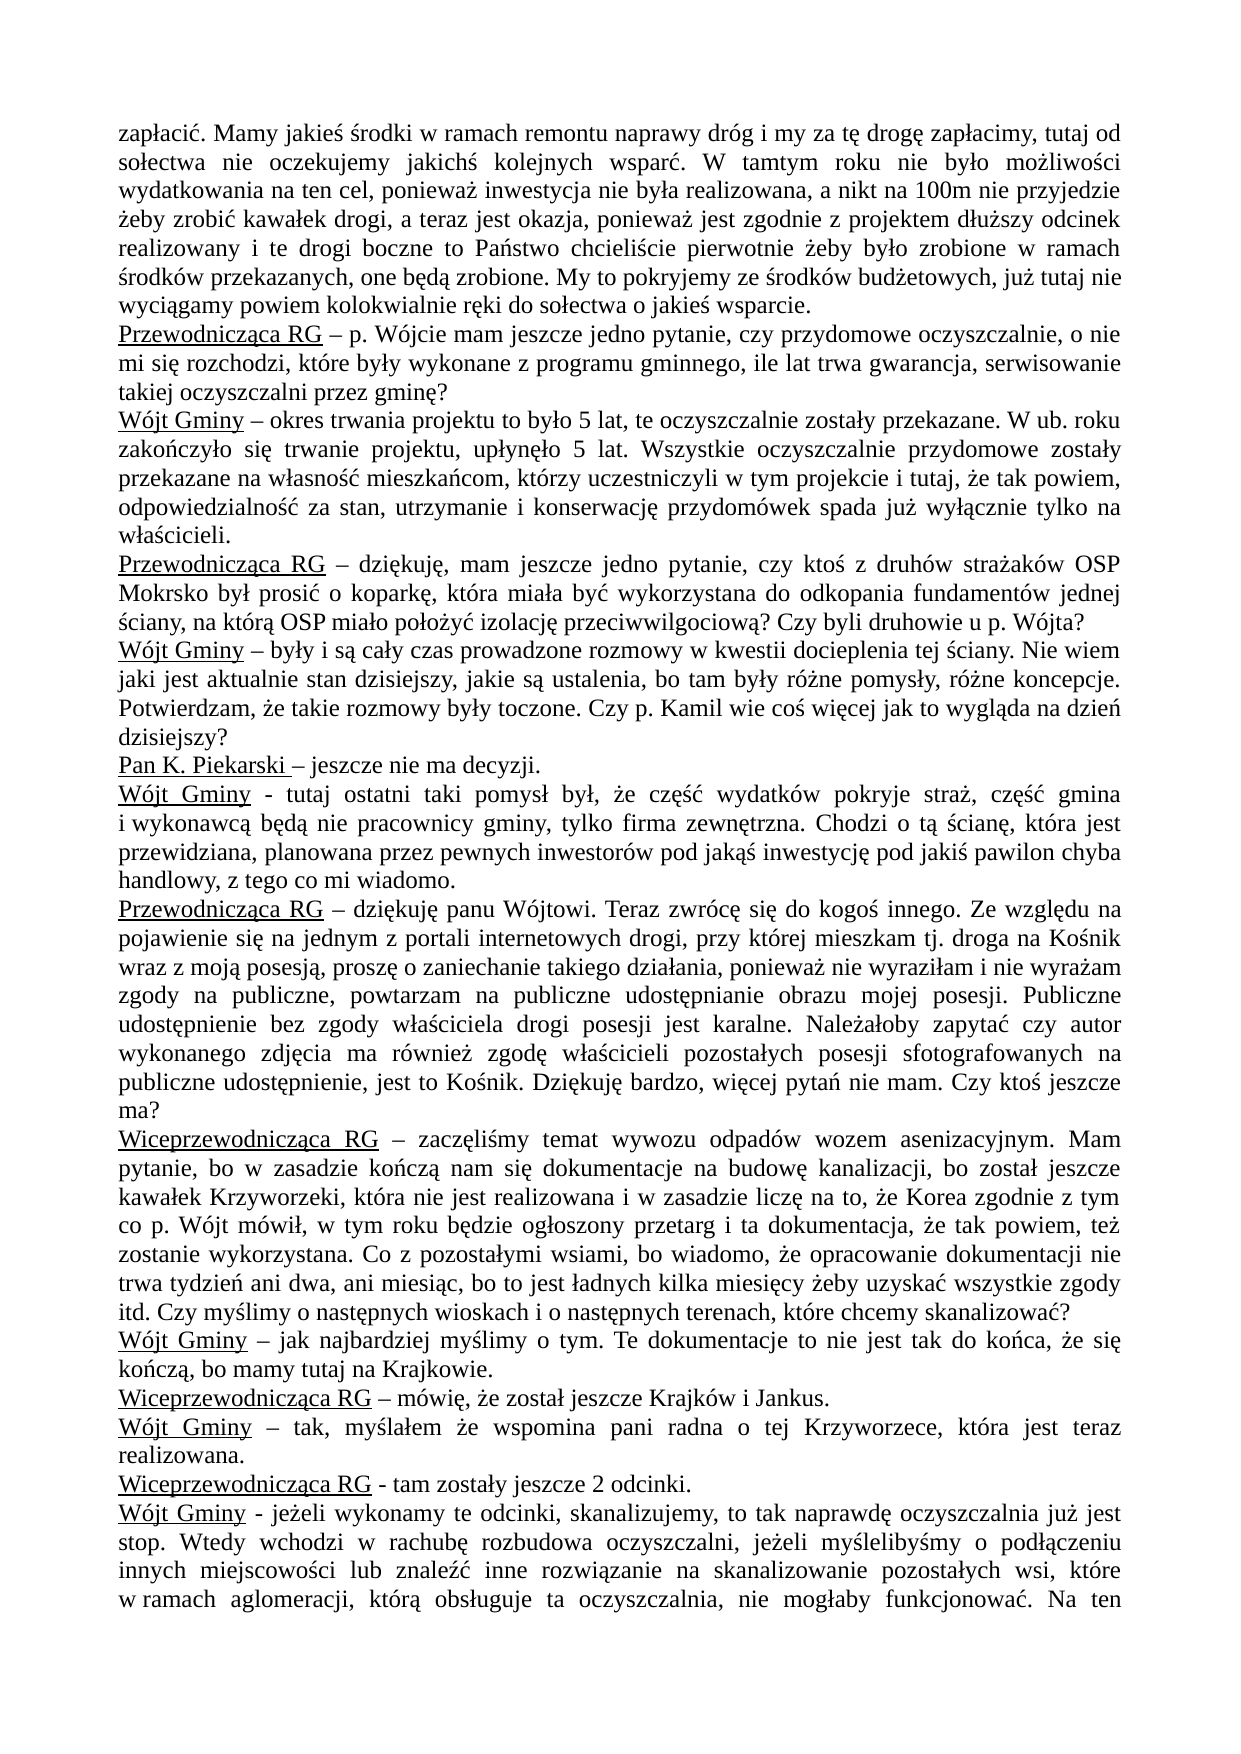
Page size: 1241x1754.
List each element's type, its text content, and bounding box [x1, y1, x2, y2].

text Wiceprzewodnicząca RG – mówię, że został jeszcze Krajków i Jankus. [118, 1383, 1122, 1412]
text zapłacić. Mamy jakieś środki w ramach remontu naprawy dróg i my za tę drogę zapłacimy, tutaj od sołectwa nie oczekujemy jakichś kolejnych wsparć. W tamtym roku nie było możliwości wydatkowania na ten cel, ponieważ inwestycja nie była realizowana, a nikt na 100m nie przyjedzie żeby zrobić kawałek drogi, a teraz jest okazja, ponieważ jest zgodnie z projektem dłuższy odcinek realizowany i te drogi boczne to Państwo chcieliście pierwotnie żeby było zrobione w ramach środków przekazanych, one będą zrobione. My to pokryjemy ze środków budżetowych, już tutaj nie wyciągamy powiem kolokwialnie ręki do sołectwa o jakieś wsparcie. [118, 118, 1122, 319]
text Przewodnicząca RG – dziękuję, mam jeszcze jedno pytanie, czy ktoś z druhów strażaków OSP Mokrsko był prosić o koparkę, która miała być wykorzystana do odkopania fundamentów jednej ściany, na którą OSP miało położyć izolację przeciwwilgociową? Czy byli druhowie u p. Wójta? [118, 549, 1122, 636]
text Przewodnicząca RG – p. Wójcie mam jeszcze jedno pytanie, czy przydomowe oczyszczalnie, o nie mi się rozchodzi, które były wykonane z programu gminnego, ile lat trwa gwarancja, serwisowanie takiej oczyszczalni przez gminę? [118, 319, 1122, 406]
text Wójt Gminy – jak najbardziej myślimy o tym. Te dokumentacje to nie jest tak do końca, że się kończą, bo mamy tutaj na Krajkowie. [118, 1326, 1122, 1383]
text Wójt Gminy - jeżeli wykonamy te odcinki, skanalizujemy, to tak naprawdę oczyszczalnia już jest stop. Wtedy wchodzi w rachubę rozbudowa oczyszczalni, jeżeli myślelibyśmy o podłączeniu innych miejscowości lub znaleźć inne rozwiązanie na skanalizowanie pozostałych wsi, które w ramach aglomeracji, którą obsługuje ta oczyszczalnia, nie mogłaby funkcjonować. Na ten [118, 1498, 1122, 1613]
text Wójt Gminy – były i są cały czas prowadzone rozmowy w kwestii docieplenia tej ściany. Nie wiem jaki jest aktualnie stan dzisiejszy, jakie są ustalenia, bo tam były różne pomysły, różne koncepcje. Potwierdzam, że takie rozmowy były toczone. Czy p. Kamil wie coś więcej jak to wygląda na dzień dzisiejszy? [118, 636, 1122, 751]
text Wiceprzewodnicząca RG – zaczęliśmy temat wywozu odpadów wozem asenizacyjnym. Mam pytanie, bo w zasadzie kończą nam się dokumentacje na budowę kanalizacji, bo został jeszcze kawałek Krzyworzeki, która nie jest realizowana i w zasadzie liczę na to, że Korea zgodnie z tym co p. Wójt mówił, w tym roku będzie ogłoszony przetarg i ta dokumentacja, że tak powiem, też zostanie wykorzystana. Co z pozostałymi wsiami, bo wiadomo, że opracowanie dokumentacji nie trwa tydzień ani dwa, ani miesiąc, bo to jest ładnych kilka miesięcy żeby uzyskać wszystkie zgody itd. Czy myślimy o następnych wioskach i o następnych terenach, które chcemy skanalizować? [118, 1124, 1122, 1326]
text Wójt Gminy – okres trwania projektu to było 5 lat, te oczyszczalnie zostały przekazane. W ub. roku zakończyło się trwanie projektu, upłynęło 5 lat. Wszystkie oczyszczalnie przydomowe zostały przekazane na własność mieszkańcom, którzy uczestniczyli w tym projekcie i tutaj, że tak powiem, odpowiedzialność za stan, utrzymanie i konserwację przydomówek spada już wyłącznie tylko na właścicieli. [118, 406, 1122, 549]
text Wójt Gminy - tutaj ostatni taki pomysł był, że część wydatków pokryje straż, część gmina i wykonawcą będą nie pracownicy gminy, tylko firma zewnętrzna. Chodzi o tą ścianę, która jest przewidziana, planowana przez pewnych inwestorów pod jakąś inwestycję pod jakiś pawilon chyba handlowy, z tego co mi wiadomo. [118, 779, 1122, 894]
text Wiceprzewodnicząca RG - tam zostały jeszcze 2 odcinki. [118, 1469, 1122, 1498]
text Pan K. Piekarski – jeszcze nie ma decyzji. [118, 751, 1122, 779]
text Wójt Gminy – tak, myślałem że wspomina pani radna o tej Krzyworzece, która jest teraz realizowana. [118, 1412, 1122, 1469]
text Przewodnicząca RG – dziękuję panu Wójtowi. Teraz zwrócę się do kogoś innego. Ze względu na pojawienie się na jednym z portali internetowych drogi, przy której mieszkam tj. droga na Kośnik wraz z moją posesją, proszę o zaniechanie takiego działania, ponieważ nie wyraziłam i nie wyrażam zgody na publiczne, powtarzam na publiczne udostępnianie obrazu mojej posesji. Publiczne udostępnienie bez zgody właściciela drogi posesji jest karalne. Należałoby zapytać czy autor wykonanego zdjęcia ma również zgodę właścicieli pozostałych posesji sfotografowanych na publiczne udostępnienie, jest to Kośnik. Dziękuję bardzo, więcej pytań nie mam. Czy ktoś jeszcze ma? [118, 894, 1122, 1124]
